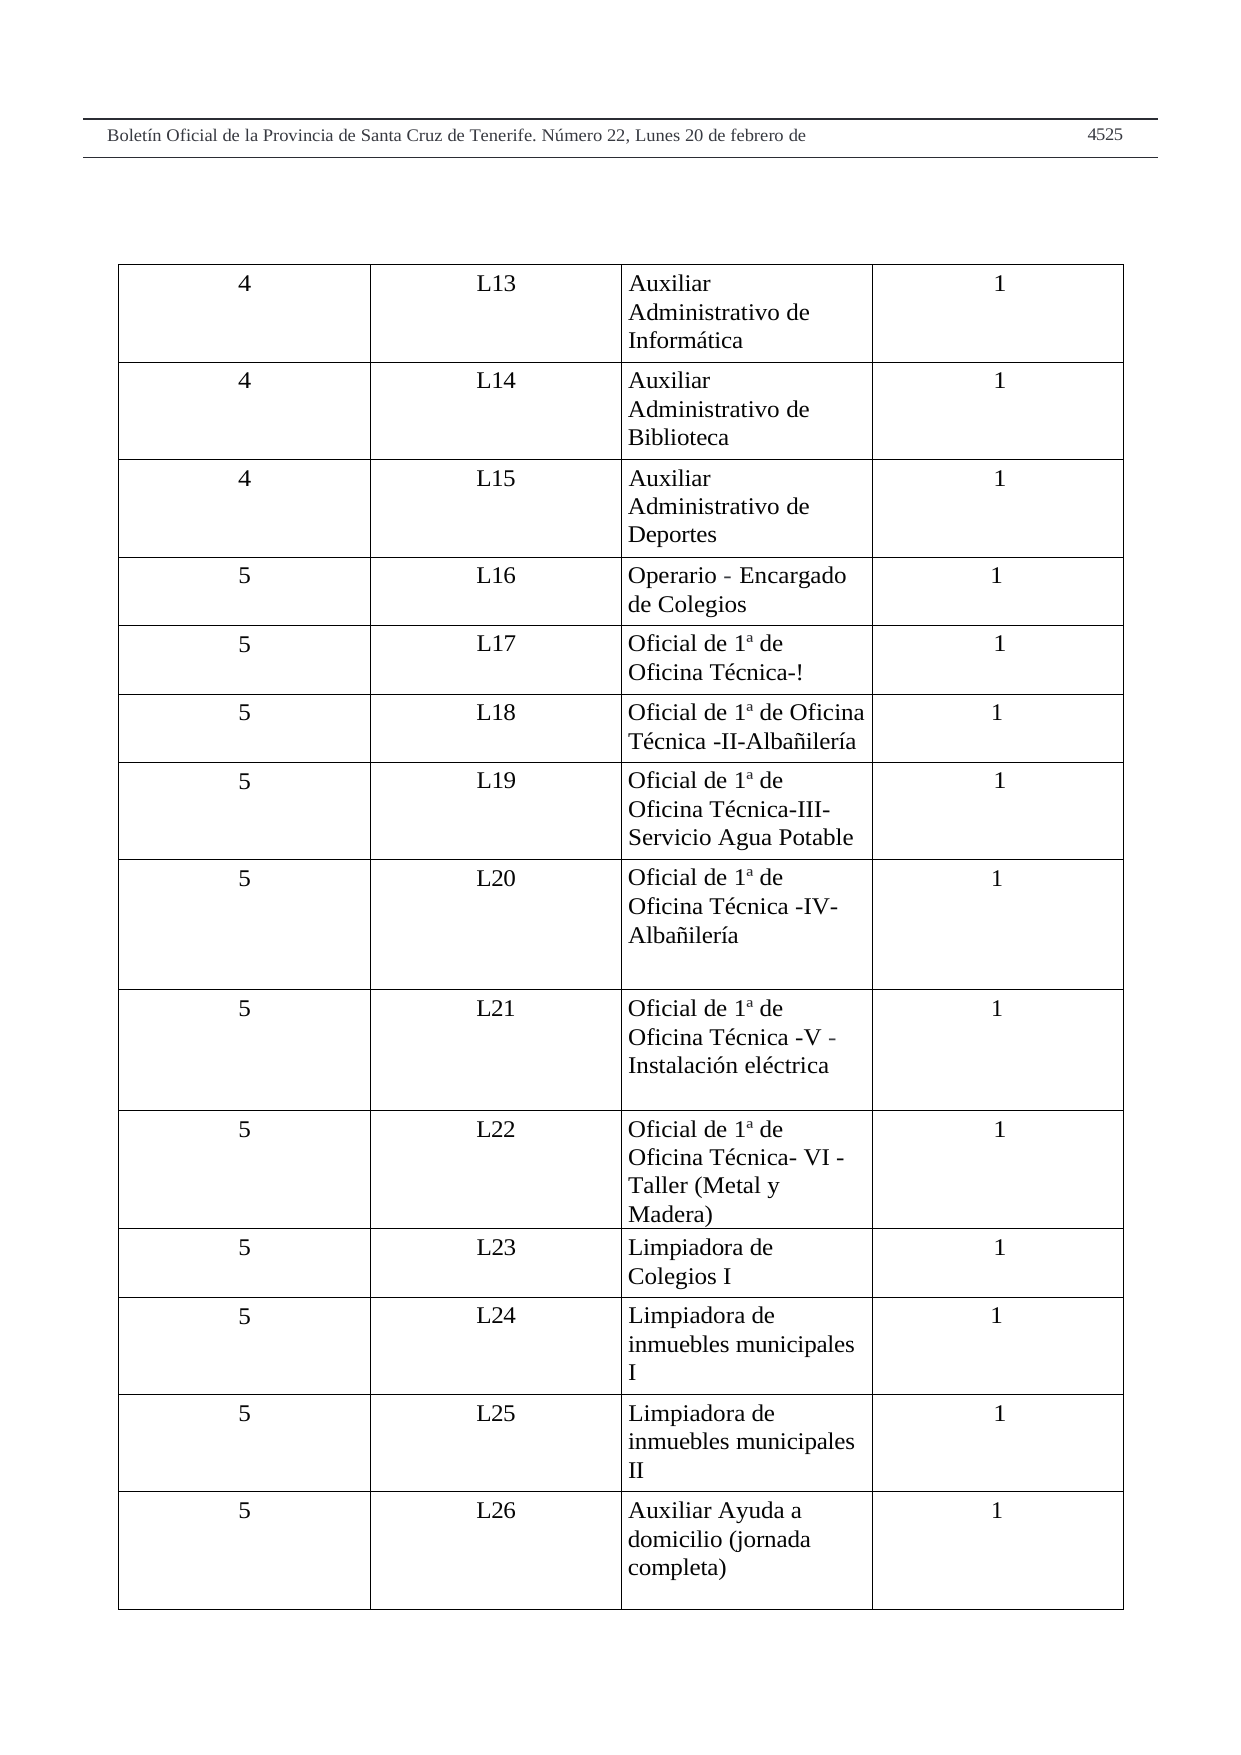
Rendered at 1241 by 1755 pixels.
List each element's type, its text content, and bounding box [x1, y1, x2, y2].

table_cell Limpiadora de Colegios I [622, 1229, 872, 1296]
table_header Auxiliar Administrativo de Informática [622, 265, 872, 362]
table_cell L18 [371, 695, 621, 762]
table_cell Auxiliar Ayuda a domicilio (jornada completa) [622, 1492, 872, 1609]
table_cell 5 [119, 763, 370, 859]
table_cell 5 [119, 1298, 370, 1393]
table_cell L17 [371, 626, 621, 694]
table_cell 1 [873, 695, 1123, 762]
table_cell 1 [873, 990, 1123, 1110]
table_cell Auxiliar Administrativo de Biblioteca [622, 363, 872, 459]
table_cell Limpiadora de inmuebles municipales II [622, 1395, 872, 1491]
table_cell Oficial de 1ª de Oficina Técnica-! [622, 626, 872, 694]
table_cell 5 [119, 1395, 370, 1491]
table_cell Oficial de 1ª de Oficina Técnica-III- Servicio Agua Potable [622, 763, 872, 859]
table_cell Oficial de 1ª de Oficina Técnica- VI - Taller (Metal y Madera) [622, 1111, 872, 1228]
table_cell Operario - Encargado de Colegios [622, 558, 872, 625]
table_cell 1 [873, 1298, 1123, 1393]
table_cell 1 [873, 1492, 1123, 1609]
table_cell 1 [873, 363, 1123, 459]
table_cell Auxiliar Administrativo de Deportes [622, 460, 872, 557]
table_cell Limpiadora de inmuebles municipales I [622, 1298, 872, 1393]
table_cell 1 [873, 1229, 1123, 1296]
table_cell 1 [873, 763, 1123, 859]
table_cell L15 [371, 460, 621, 557]
table_cell 1 [873, 1111, 1123, 1228]
table_cell 5 [119, 1111, 370, 1228]
table_cell 1 [873, 460, 1123, 557]
table_cell L16 [371, 558, 621, 625]
table_cell L24 [371, 1298, 621, 1393]
table_cell L20 [371, 860, 621, 989]
table_cell L14 [371, 363, 621, 459]
table_cell L26 [371, 1492, 621, 1609]
table_cell L19 [371, 763, 621, 859]
table_cell Oficial de 1ª de Oficina Técnica -IV- Albañilería [622, 860, 872, 989]
table_cell L25 [371, 1395, 621, 1491]
table_cell 1 [873, 1395, 1123, 1491]
table_cell 4 [119, 363, 370, 459]
table_header 4 [119, 265, 370, 362]
table_cell 1 [873, 860, 1123, 989]
table_cell 4 [119, 460, 370, 557]
table_cell 5 [119, 860, 370, 989]
table_cell L21 [371, 990, 621, 1110]
table_cell 1 [873, 558, 1123, 625]
table_cell 1 [873, 626, 1123, 694]
table_cell 5 [119, 626, 370, 694]
table_header 1 [873, 265, 1123, 362]
table_cell 5 [119, 558, 370, 625]
table_cell 5 [119, 990, 370, 1110]
table_cell Oficial de 1ª de Oficina Técnica -V - Instalación eléctrica [622, 990, 872, 1110]
table_cell 5 [119, 1229, 370, 1296]
table_header L13 [371, 265, 621, 362]
table_cell L23 [371, 1229, 621, 1296]
table_cell Oficial de 1ª de Oficina Técnica -II-Albañilería [622, 695, 872, 762]
table_cell 5 [119, 695, 370, 762]
table_cell 5 [119, 1492, 370, 1609]
table_cell L22 [371, 1111, 621, 1228]
